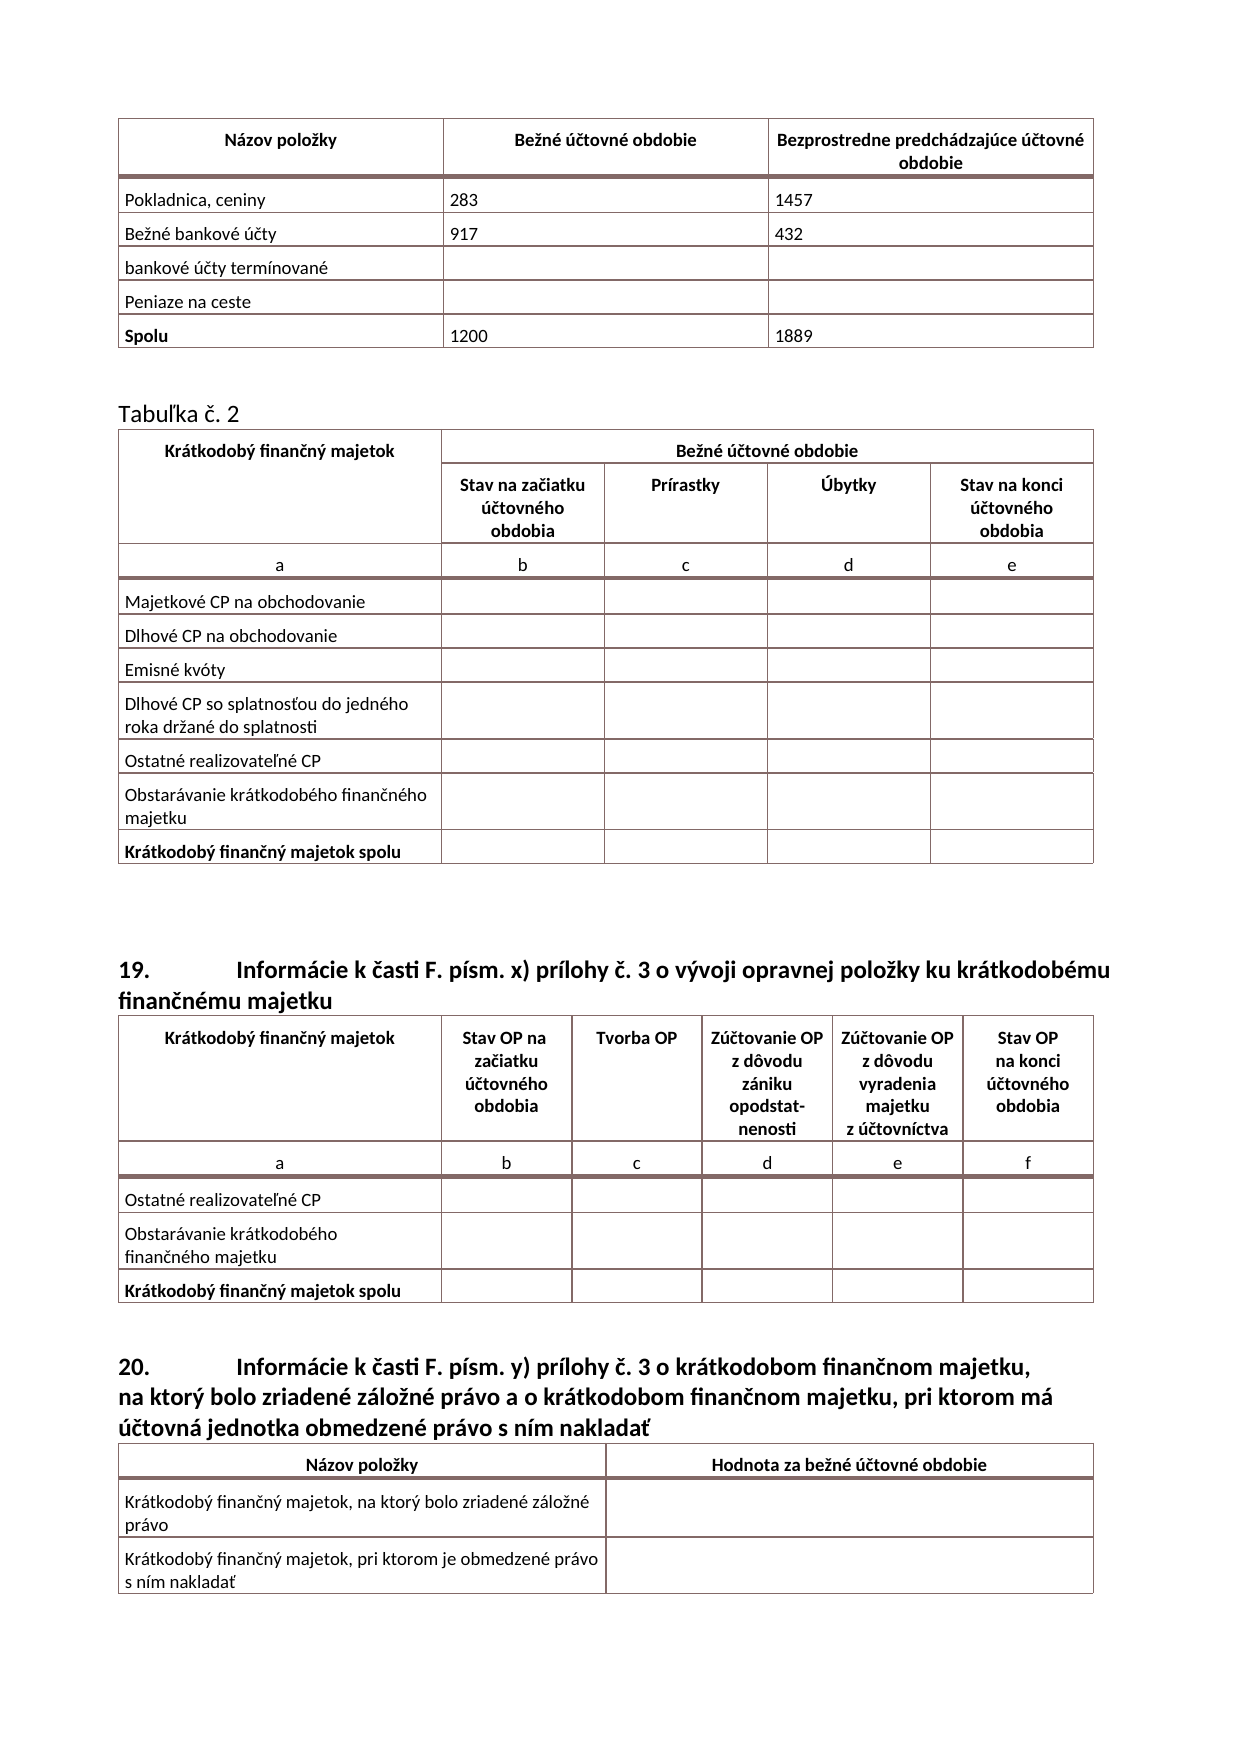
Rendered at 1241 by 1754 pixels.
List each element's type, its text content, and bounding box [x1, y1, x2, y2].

table_cell a [119, 544, 441, 576]
table_header Zúčtovanie OP z dôvodu zániku opodstat- nenosti [703, 1016, 832, 1140]
table_cell [769, 247, 1093, 279]
table_cell Pokladnica, ceniny [119, 179, 443, 212]
table_cell [442, 1179, 571, 1212]
table_cell Majetkové CP na obchodovanie [119, 580, 441, 613]
table_cell d [703, 1142, 832, 1174]
table_cell [768, 683, 930, 738]
table_cell [931, 649, 1093, 681]
table_cell b [442, 1142, 571, 1174]
table_cell 917 [444, 213, 768, 245]
table_cell Krátkodobý finančný majetok, na ktorý bolo zriadené záložné právo [119, 1480, 605, 1536]
table_cell [768, 615, 930, 647]
table_cell [703, 1179, 832, 1212]
table_cell b [442, 544, 604, 576]
table_cell [703, 1213, 832, 1268]
table_cell 432 [769, 213, 1093, 245]
table_cell Stav na konci účtovného obdobia [931, 464, 1093, 542]
table_cell Krátkodobý finančný majetok spolu [119, 830, 441, 863]
table_cell a [119, 1142, 441, 1174]
table_cell [605, 740, 767, 772]
text 19. Informácie k časti F. písm. x) prílohy č. 3 o vývoji opravnej položky ku krátkodobému finančnému majetku [118, 954, 1122, 1015]
table_cell c [605, 544, 767, 576]
table_header Krátkodobý finančný majetok [119, 430, 441, 543]
table_cell [931, 615, 1093, 647]
table_cell e [931, 544, 1093, 576]
table_cell [768, 774, 930, 829]
table_cell [573, 1213, 701, 1268]
table_header Krátkodobý finančný majetok [119, 1016, 441, 1140]
table_cell [768, 740, 930, 772]
table_cell Dlhové CP so splatnosťou do jedného roka držané do splatnosti [119, 683, 441, 738]
table_cell Peniaze na ceste [119, 281, 443, 313]
table_cell [607, 1538, 1093, 1593]
table_cell [442, 774, 604, 829]
table_cell [768, 830, 930, 863]
table_cell [833, 1213, 962, 1268]
table_header Hodnota za bežné účtovné obdobie [607, 1444, 1093, 1476]
table_cell [605, 683, 767, 738]
table_cell [931, 580, 1093, 613]
table_cell Ostatné realizovateľné CP [119, 740, 441, 772]
table_cell [931, 830, 1093, 863]
table_cell 283 [444, 179, 768, 212]
table_cell Obstarávanie krátkodobého finančného majetku [119, 774, 441, 829]
table_header Zúčtovanie OP z dôvodu vyradenia majetku z účtovníctva [833, 1016, 962, 1140]
table_cell Prírastky [605, 464, 767, 542]
table_cell Úbytky [768, 464, 930, 542]
table_cell [833, 1270, 962, 1302]
table_header Stav OP na začiatku účtovného obdobia [442, 1016, 571, 1140]
table_cell bankové účty termínované [119, 247, 443, 279]
table_cell [605, 580, 767, 613]
table_header Tvorba OP [573, 1016, 701, 1140]
table_cell 1889 [769, 315, 1093, 347]
table_cell Dlhové CP na obchodovanie [119, 615, 441, 647]
table_cell [442, 740, 604, 772]
table_cell [964, 1179, 1093, 1212]
text Tabuľka č. 2 [118, 398, 1122, 429]
table_cell Krátkodobý finančný majetok spolu [119, 1270, 441, 1302]
table_header Bezprostredne predchádzajúce účtovné obdobie [769, 119, 1093, 174]
table_cell Bežné bankové účty [119, 213, 443, 245]
table_cell [964, 1213, 1093, 1268]
table_cell 1457 [769, 179, 1093, 212]
table_cell [768, 649, 930, 681]
table_cell [442, 683, 604, 738]
table_cell [442, 580, 604, 613]
table_cell Emisné kvóty [119, 649, 441, 681]
table_cell f [964, 1142, 1093, 1174]
table_cell [444, 247, 768, 279]
table_cell Spolu [119, 315, 443, 347]
table_header Bežné účtovné obdobie [444, 119, 768, 174]
table_cell [607, 1480, 1093, 1536]
table_cell c [573, 1142, 701, 1174]
table_cell [931, 774, 1093, 829]
table_header Stav OP na konci účtovného obdobia [964, 1016, 1093, 1140]
table_cell [442, 615, 604, 647]
table_cell 1200 [444, 315, 768, 347]
table_cell [442, 830, 604, 863]
table_cell [964, 1270, 1093, 1302]
table_cell [444, 281, 768, 313]
table_cell [833, 1179, 962, 1212]
table_cell [605, 830, 767, 863]
table_header Bežné účtovné obdobie [442, 430, 1093, 462]
table_cell [769, 281, 1093, 313]
text 20. Informácie k časti F. písm. y) prílohy č. 3 o krátkodobom finančnom majetku, na ktorý bolo zriadené záložné právo a o krátkodobom finančnom majetku, pri ktorom má účtovná jednotka obmedzené právo s ním nakladať [118, 1351, 1122, 1442]
table_cell e [833, 1142, 962, 1174]
table_cell Ostatné realizovateľné CP [119, 1179, 441, 1212]
table_cell Stav na začiatku účtovného obdobia [442, 464, 604, 542]
table_cell [605, 774, 767, 829]
table_cell Obstarávanie krátkodobého finančného majetku [119, 1213, 441, 1268]
table_cell [768, 580, 930, 613]
table_cell [442, 1213, 571, 1268]
table_cell [931, 683, 1093, 738]
table_cell [605, 649, 767, 681]
table_cell [931, 740, 1093, 772]
table_header Názov položky [119, 1444, 605, 1476]
table_cell [442, 649, 604, 681]
table_header Názov položky [119, 119, 443, 174]
table_cell [703, 1270, 832, 1302]
table_cell [442, 1270, 571, 1302]
table_cell [605, 615, 767, 647]
table_cell d [768, 544, 930, 576]
table_cell [573, 1270, 701, 1302]
table_cell [573, 1179, 701, 1212]
table_cell Krátkodobý finančný majetok, pri ktorom je obmedzené právo s ním nakladať [119, 1538, 605, 1593]
